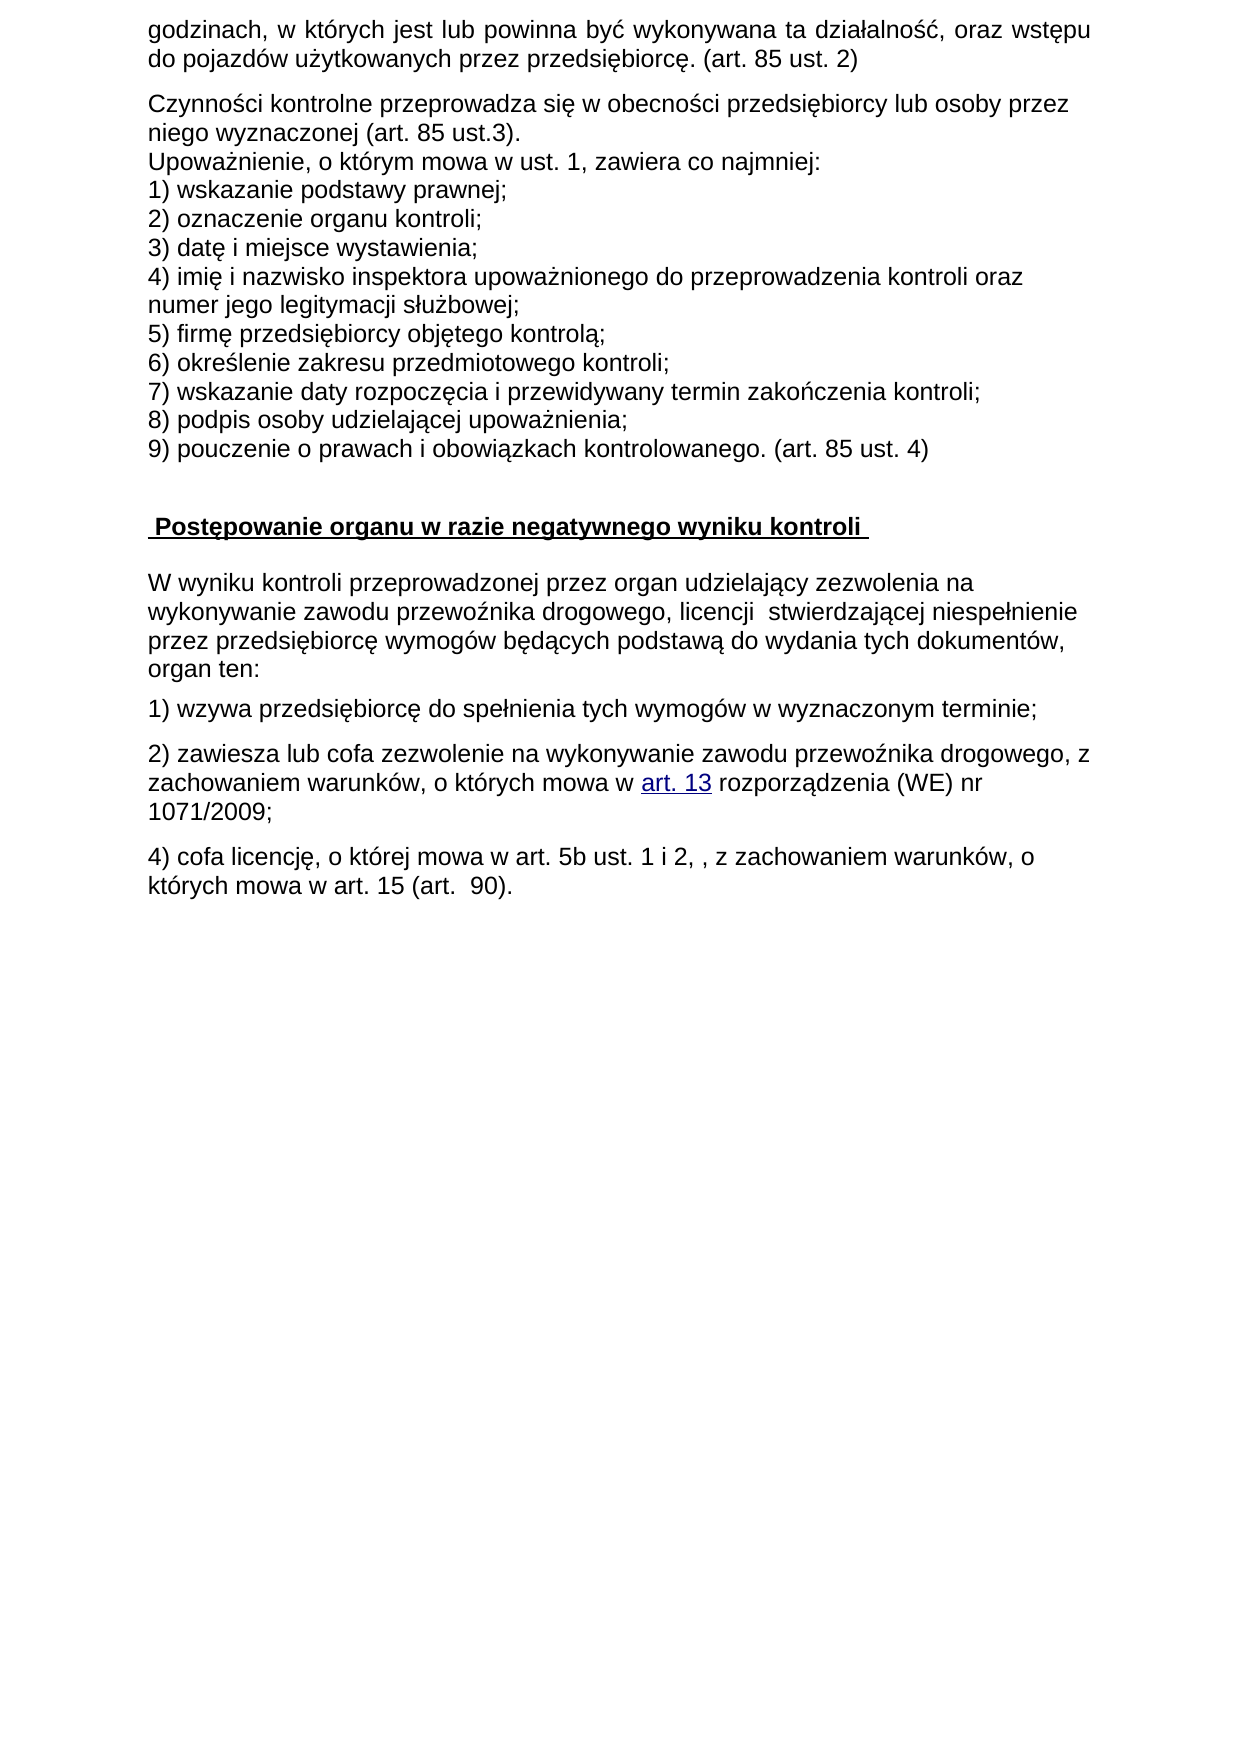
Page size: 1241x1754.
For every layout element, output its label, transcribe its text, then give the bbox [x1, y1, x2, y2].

text 2) zawiesza lub cofa zezwolenie na wykonywanie zawodu przewoźnika drogowego, z zachowaniem warunków, o których mowa w art. 13 rozporządzenia (WE) nr 1071/2009; [148, 739, 1093, 825]
text 9) pouczenie o prawach i obowiązkach kontrolowanego. (art. 85 ust. 4) [148, 434, 1093, 463]
text Postępowanie organu w razie negatywnego wyniku kontroli [148, 512, 1093, 541]
text 4) cofa licencję, o której mowa w art. 5b ust. 1 i 2, , z zachowaniem warunków, o których mowa w art. 15 (art. 90). [148, 842, 1093, 899]
text 4) imię i nazwisko inspektora upoważnionego do przeprowadzenia kontroli oraz numer jego legitymacji służbowej; [148, 261, 1093, 319]
text 5) firmę przedsiębiorcy objętego kontrolą; [148, 319, 1093, 348]
text 2) oznaczenie organu kontroli; [148, 204, 1093, 233]
text godzinach, w których jest lub powinna być wykonywana ta działalność, oraz wstępu do pojazdów użytkowanych przez przedsiębiorcę. (art. 85 ust. 2) [148, 15, 1093, 72]
text Czynności kontrolne przeprowadza się w obecności przedsiębiorcy lub osoby przez niego wyznaczonej (art. 85 ust.3). [148, 89, 1093, 146]
text W wyniku kontroli przeprowadzonej przez organ udzielający zezwolenia na wykonywanie zawodu przewoźnika drogowego, licencji stwierdzającej niespełnienie przez przedsiębiorcę wymogów będących podstawą do wydania tych dokumentów, organ ten: [148, 568, 1093, 683]
text Upoważnienie, o którym mowa w ust. 1, zawiera co najmniej: [148, 146, 1093, 175]
text 3) datę i miejsce wystawienia; [148, 233, 1093, 261]
text 1) wzywa przedsiębiorcę do spełnienia tych wymogów w wyznaczonym terminie; [148, 693, 1093, 722]
text 7) wskazanie daty rozpoczęcia i przewidywany termin zakończenia kontroli; [148, 376, 1093, 405]
text 6) określenie zakresu przedmiotowego kontroli; [148, 348, 1093, 376]
text 1) wskazanie podstawy prawnej; [148, 175, 1093, 204]
text 8) podpis osoby udzielającej upoważnienia; [148, 405, 1093, 434]
